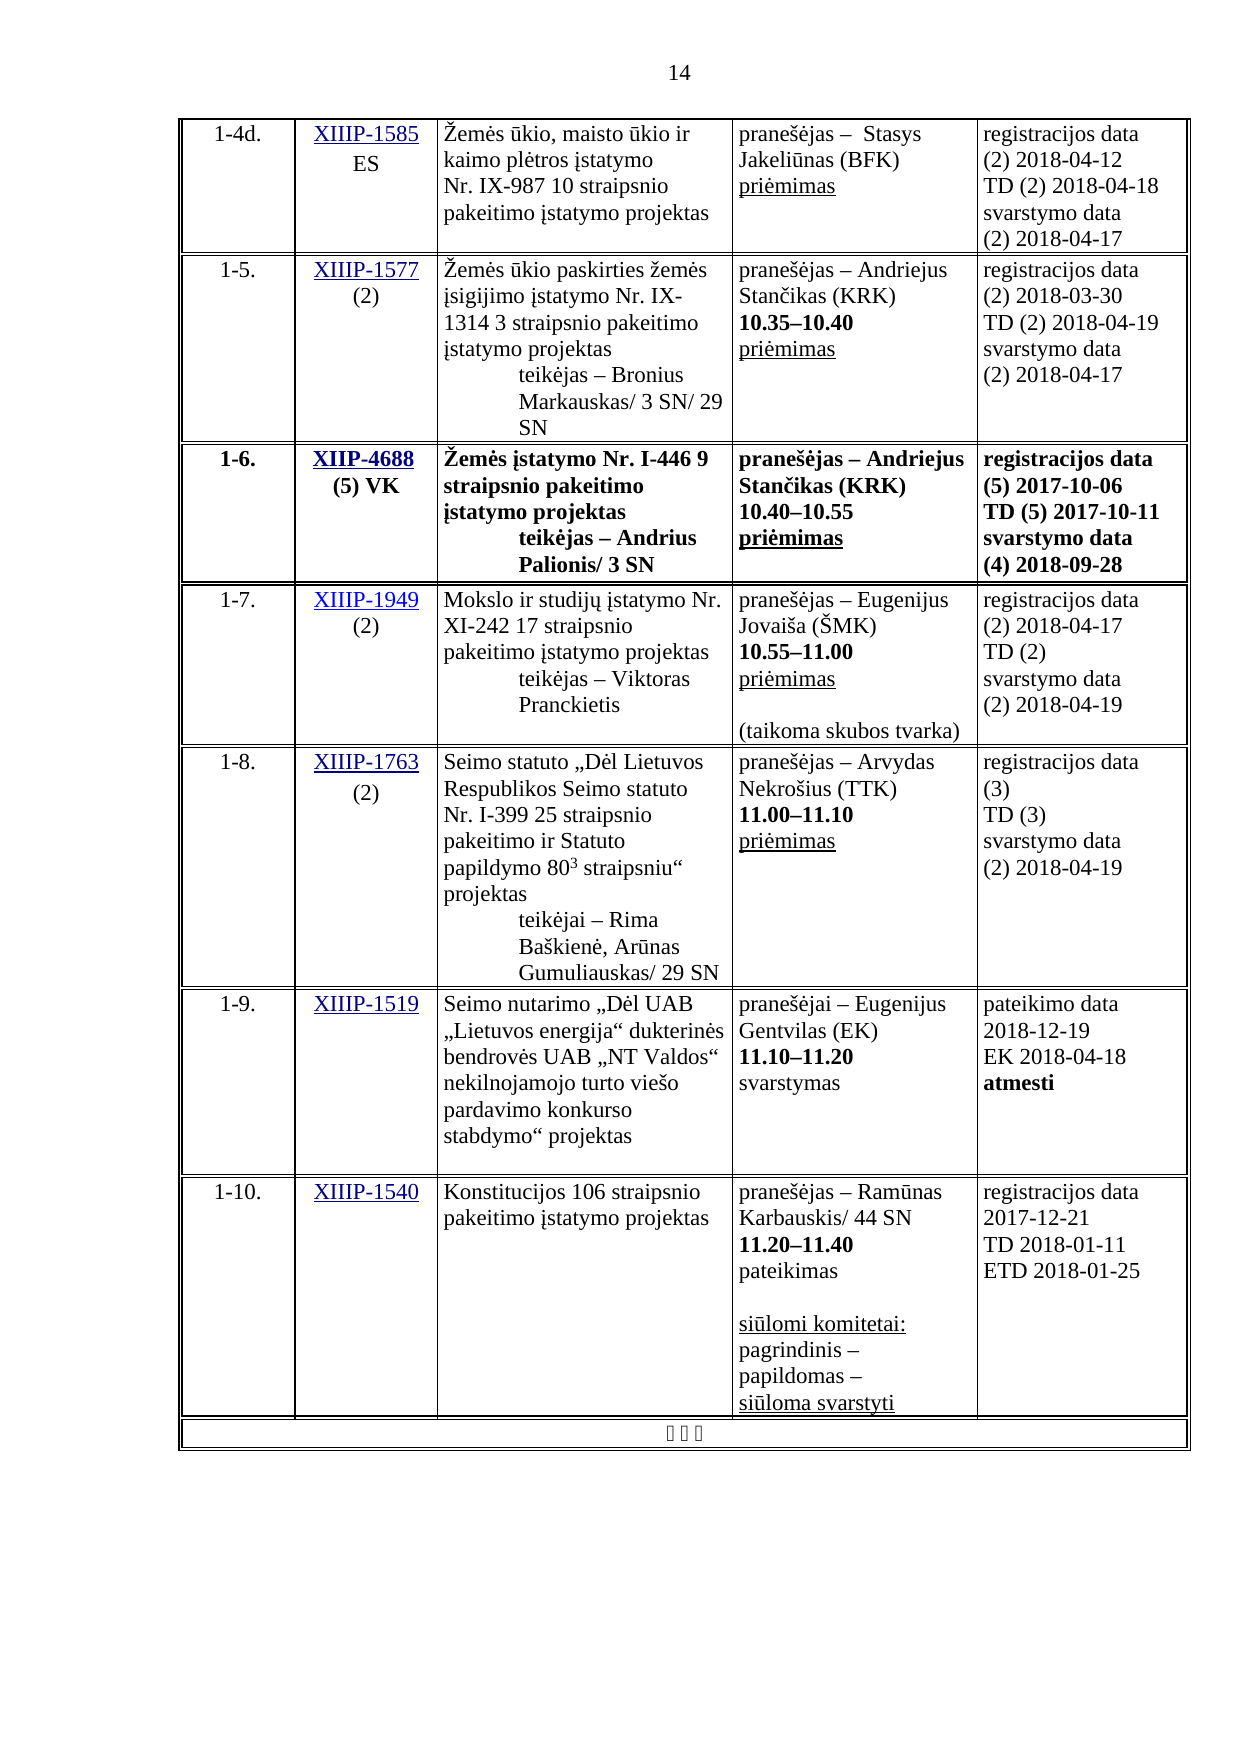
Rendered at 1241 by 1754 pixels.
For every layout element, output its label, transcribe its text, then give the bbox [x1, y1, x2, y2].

table_cell 1-6. [183, 445, 294, 581]
table_cell [171, 986, 176, 1173]
table_cell pranešėjas – Andriejus Stančikas (KRK) 10.40–10.55 priėmimas [733, 445, 977, 581]
table_cell pranešėjas – Andriejus Stančikas (KRK) 10.35–10.40 priėmimas [733, 256, 977, 441]
table_cell registracijos data (2) 2018-04-17 TD (2) svarstymo data (2) 2018-04-19 [978, 586, 1186, 744]
table_cell pranešėjai – Eugenijus Gentvilas (EK) 11.10–11.20 svarstymas [733, 990, 977, 1173]
table_cell registracijos data (2) 2018-03-30 TD (2) 2018-04-19 svarstymo data (2) 2018-04-17 [978, 256, 1186, 441]
table_cell [171, 581, 176, 744]
table_cell    [183, 1420, 1186, 1446]
table_cell XIIIP-1763 (2) [296, 748, 437, 986]
table_cell pranešėjas – Arvydas Nekrošius (TTK) 11.00–11.10 priėmimas [733, 748, 977, 986]
table_cell pranešėjas – Ramūnas Karbauskis/ 44 SN 11.20–11.40 pateikimas siūlomi komitetai: pagrindinis – papildomas – siūloma svarstyti [733, 1178, 977, 1415]
table_cell XIIIP-1577 (2) [296, 256, 437, 441]
table_cell pateikimo data 2018-12-19 EK 2018-04-18 atmesti [978, 990, 1186, 1173]
table_cell registracijos data (2) 2018-04-12 TD (2) 2018-04-18 svarstymo data (2) 2018-04-17 [978, 120, 1186, 251]
table_cell [171, 251, 176, 441]
table_cell XIIIP-1949 (2) [296, 586, 437, 744]
table_cell XIIP-4688 (5) VK [296, 445, 437, 581]
table_cell Žemės ūkio, maisto ūkio ir kaimo plėtros įstatymo Nr. IX-987 10 straipsnio pakeitimo įstatymo projektas [438, 120, 732, 251]
table_cell [171, 441, 176, 581]
table_cell 1-4d. [183, 120, 294, 251]
table_cell 1-5. [183, 256, 294, 441]
table_cell [171, 118, 176, 251]
table_cell XIIIP-1540 [296, 1178, 437, 1415]
table_cell [171, 1174, 176, 1415]
table_cell registracijos data 2017-12-21 TD 2018-01-11 ETD 2018-01-25 [978, 1178, 1186, 1415]
table_cell XIIIP-1519 [296, 990, 437, 1173]
table_cell Mokslo ir studijų įstatymo Nr. XI-242 17 straipsnio pakeitimo įstatymo projektas teikėjas – Viktoras Pranckietis [438, 586, 732, 744]
table_cell pranešėjas – Stasys Jakeliūnas (BFK) priėmimas [733, 120, 977, 251]
table_cell XIIIP-1585 ES [296, 120, 437, 251]
table_cell Žemės ūkio paskirties žemės įsigijimo įstatymo Nr. IX-1314 3 straipsnio pakeitimo įstatymo projektas teikėjas – Bronius Markauskas/ 3 SN/ 29 SN [438, 256, 732, 441]
table_cell Seimo nutarimo „Dėl UAB „Lietuvos energija“ dukterinės bendrovės UAB „NT Valdos“ nekilnojamojo turto viešo pardavimo konkurso stabdymo“ projektas [438, 990, 732, 1173]
table_cell pranešėjas – Eugenijus Jovaiša (ŠMK) 10.55–11.00 priėmimas (taikoma skubos tvarka) [733, 586, 977, 744]
table_cell registracijos data (3) TD (3) svarstymo data (2) 2018-04-19 [978, 748, 1186, 986]
table_cell 1-7. [183, 586, 294, 744]
table_cell Žemės įstatymo Nr. I-446 9 straipsnio pakeitimo įstatymo projektas teikėjas – Andrius Palionis/ 3 SN [438, 445, 732, 581]
table_cell Konstitucijos 106 straipsnio pakeitimo įstatymo projektas [438, 1178, 732, 1415]
table_cell Seimo statuto „Dėl Lietuvos Respublikos Seimo statuto Nr. I-399 25 straipsnio pakeitimo ir Statuto papildymo 803 straipsniu“ projektas teikėjai – Rima Baškienė, Arūnas Gumuliauskas/ 29 SN [438, 748, 732, 986]
table_cell 1-8. [183, 748, 294, 986]
table_cell 1-10. [183, 1178, 294, 1415]
table_cell registracijos data (5) 2017-10-06 TD (5) 2017-10-11 svarstymo data (4) 2018-09-28 [978, 445, 1186, 581]
table_cell [171, 744, 176, 986]
table_cell 1-9. [183, 990, 294, 1173]
table_cell [171, 1415, 176, 1446]
